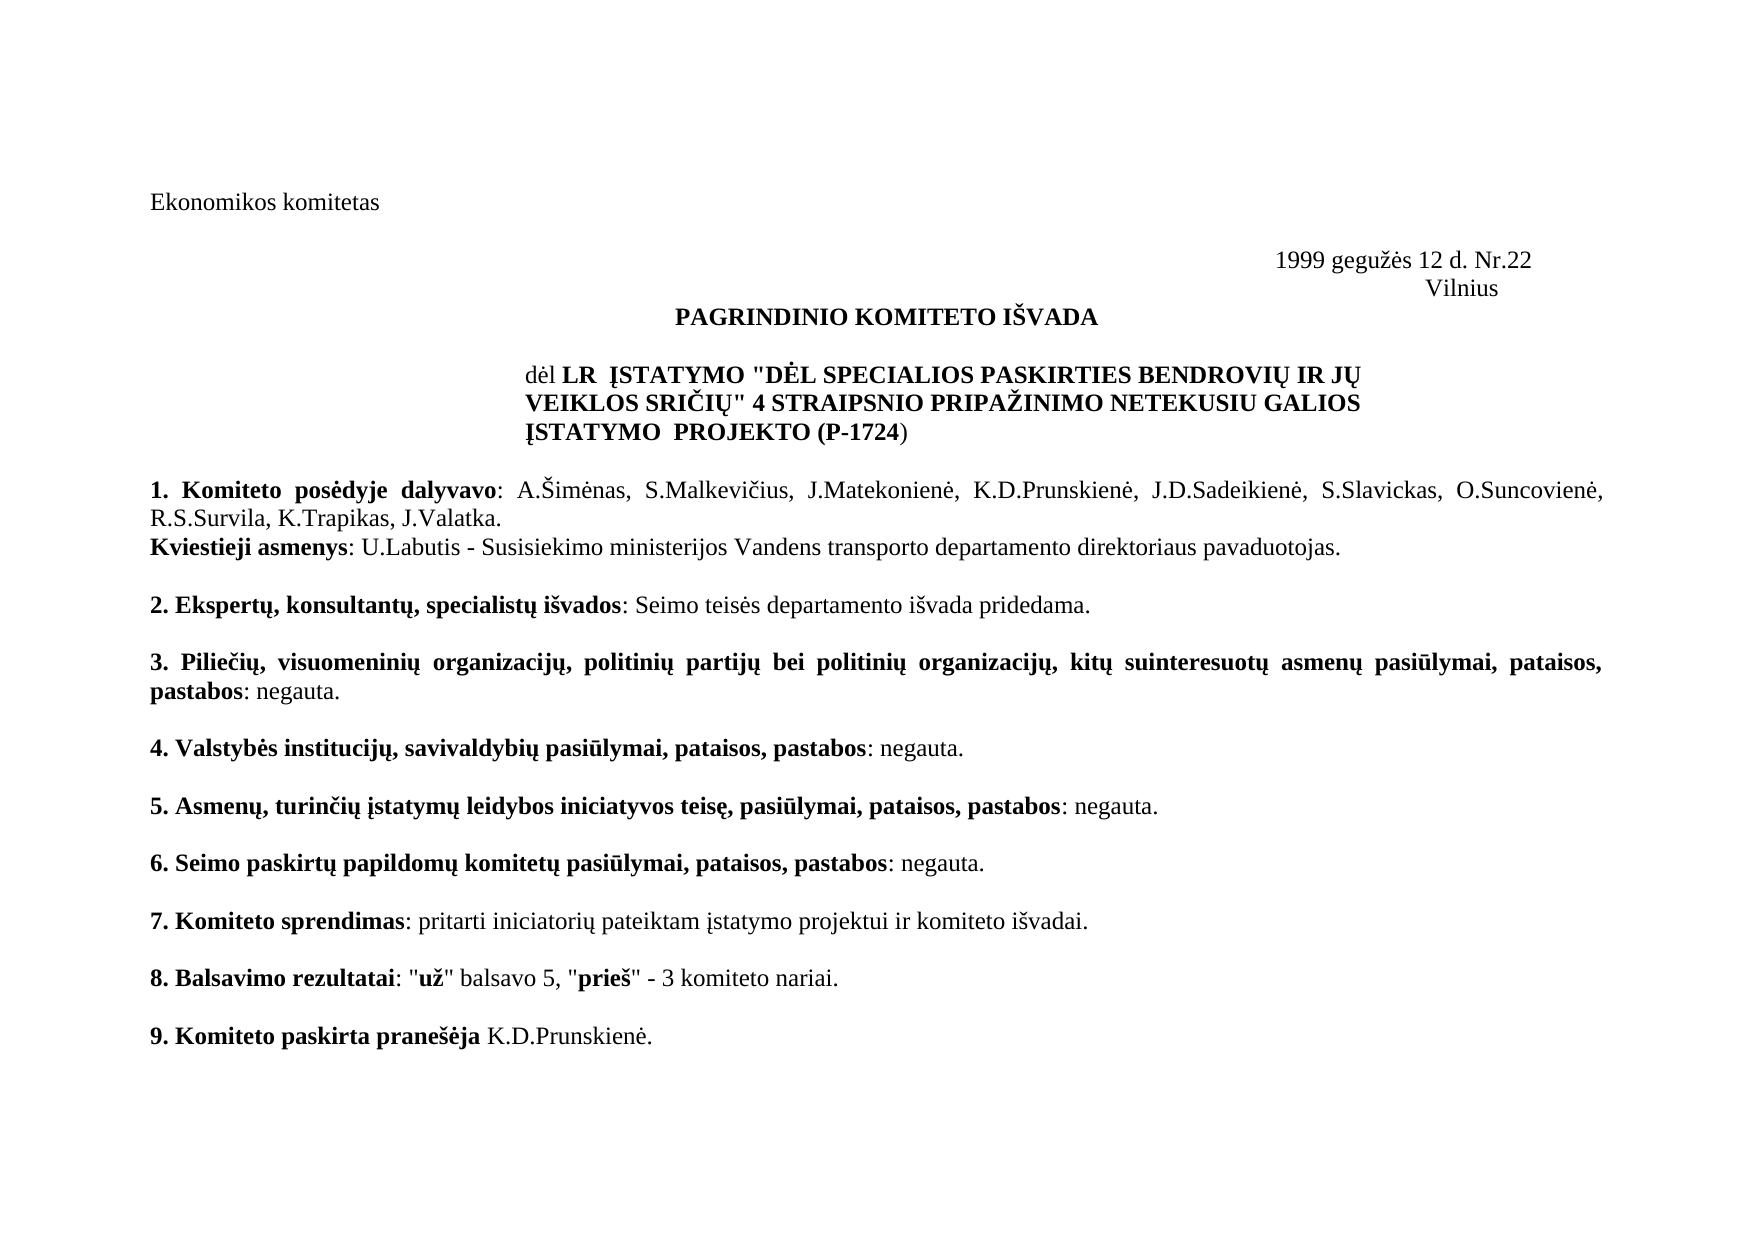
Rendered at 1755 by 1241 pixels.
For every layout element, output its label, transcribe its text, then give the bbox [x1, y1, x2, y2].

text 7. Komiteto sprendimas: pritarti iniciatorių pateiktam įstatymo projektui ir komiteto išvadai. [150, 906, 1604, 935]
text 5. Asmenų, turinčių įstatymų leidybos iniciatyvos teisę, pasiūlymai, pataisos, pastabos: negauta. [150, 791, 1604, 820]
text ĮSTATYMO PROJEKTO (P-1724) [450, 417, 1604, 446]
text 1. Komiteto posėdyje dalyvavo: A.Šimėnas, S.Malkevičius, J.Matekonienė, K.D.Prunskienė, J.D.Sadeikienė, S.Slavickas, O.Suncovienė, R.S.Survila, K.Trapikas, J.Valatka. [150, 475, 1604, 532]
text Kviestieji asmenys: U.Labutis - Susisiekimo ministerijos Vandens transporto departamento direktoriaus pavaduotojas. [150, 532, 1604, 561]
text 2. Ekspertų, konsultantų, specialistų išvados: Seimo teisės departamento išvada pridedama. [150, 590, 1604, 618]
text Ekonomikos komitetas [150, 187, 1604, 216]
text 9. Komiteto paskirta pranešėja K.D.Prunskienė. [150, 1021, 1604, 1050]
text 1999 gegužės 12 d. Nr.22 [150, 245, 1604, 273]
text 8. Balsavimo rezultatai: "už" balsavo 5, "prieš" - 3 komiteto nariai. [150, 963, 1604, 992]
text 6. Seimo paskirtų papildomų komitetų pasiūlymai, pataisos, pastabos: negauta. [150, 848, 1604, 877]
text VEIKLOS SRIČIŲ" 4 STRAIPSNIO PRIPAŽINIMO NETEKUSIU GALIOS [450, 388, 1604, 417]
text 3. Piliečių, visuomeninių organizacijų, politinių partijų bei politinių organizacijų, kitų suinteresuotų asmenų pasiūlymai, pataisos, pastabos: negauta. [150, 647, 1604, 705]
text dėl LR ĮSTATYMO "DĖL SPECIALIOS PASKIRTIES BENDROVIŲ IR JŲ [150, 360, 1604, 388]
text PAGRINDINIO KOMITETO IŠVADA [225, 302, 1604, 331]
text Vilnius [150, 273, 1604, 302]
text 4. Valstybės institucijų, savivaldybių pasiūlymai, pataisos, pastabos: negauta. [150, 733, 1604, 762]
